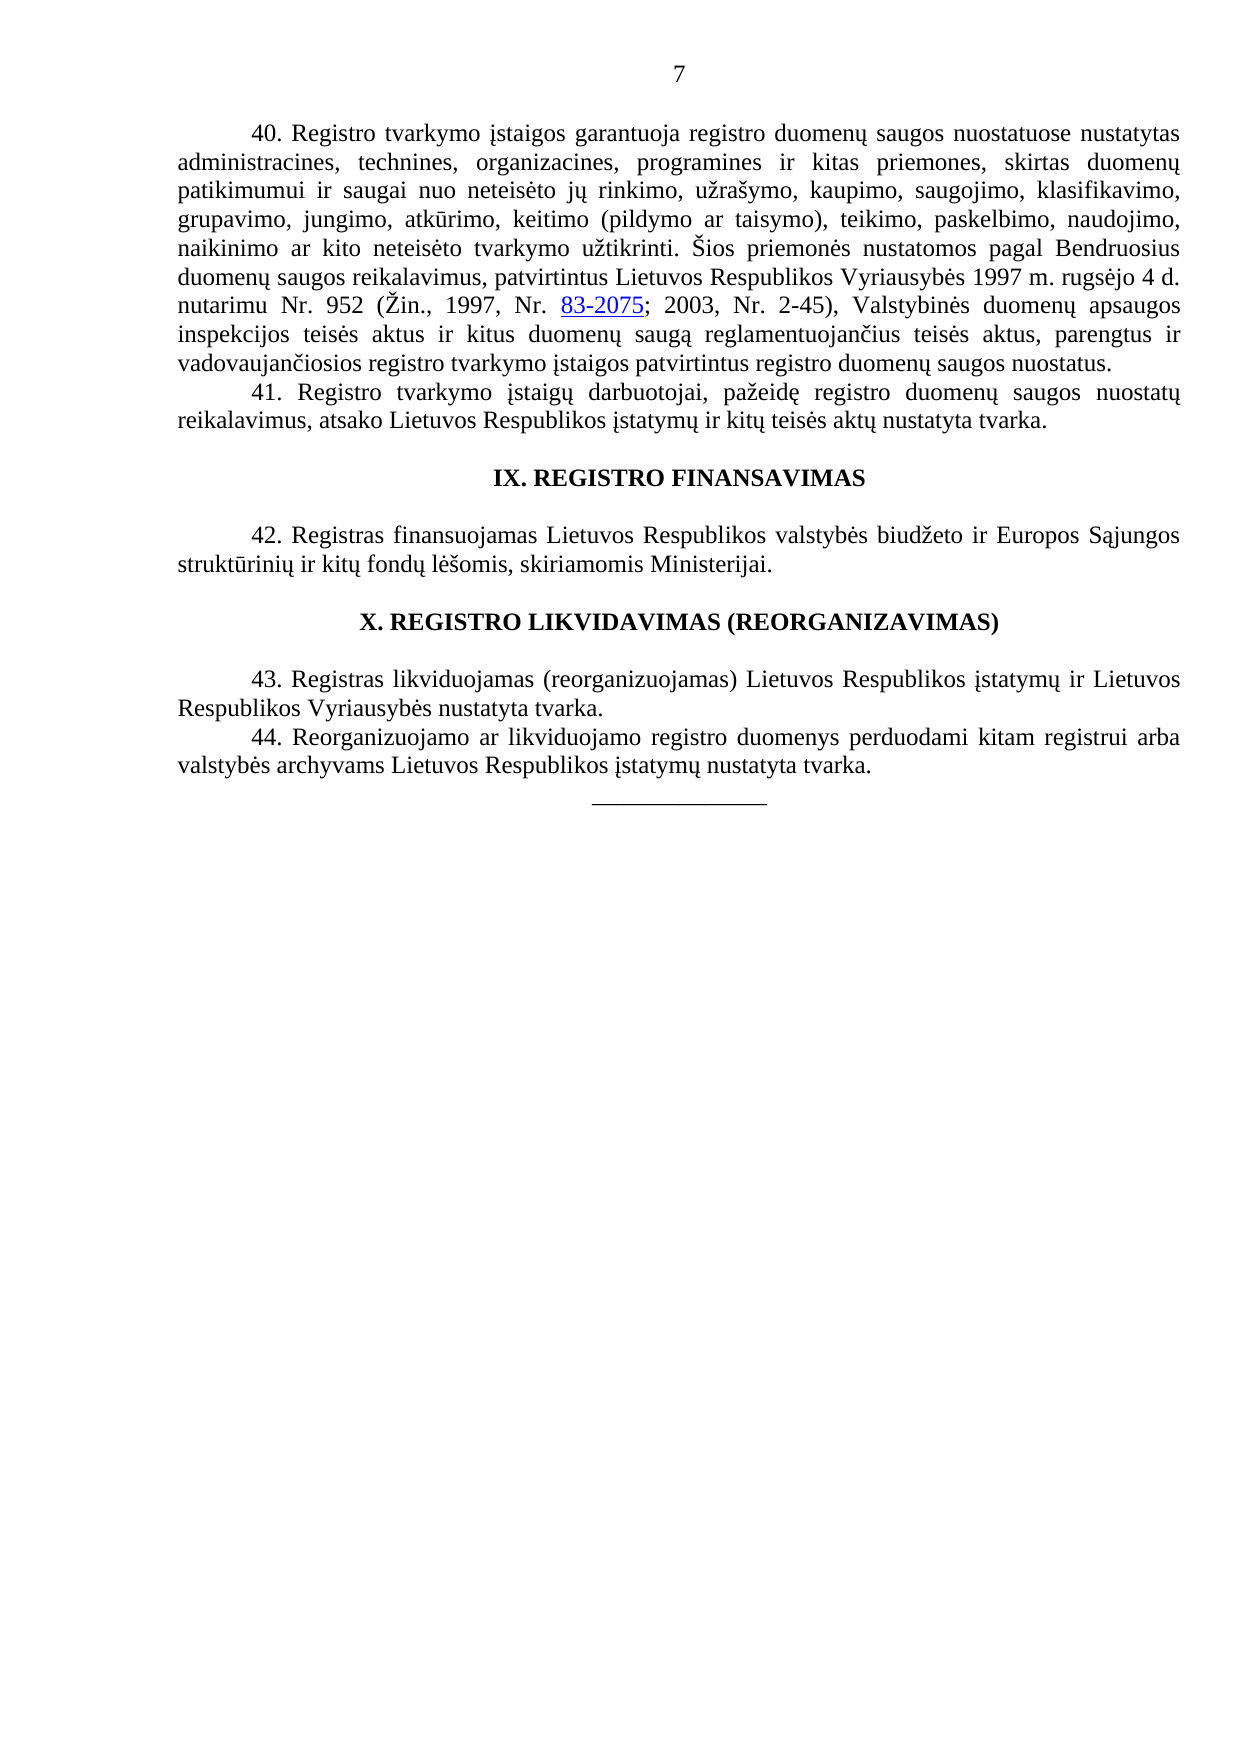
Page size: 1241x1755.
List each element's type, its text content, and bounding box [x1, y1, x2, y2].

text 41. Registro tvarkymo įstaigų darbuotojai, pažeidę registro duomenų saugos nuostatų reikalavimus, atsako Lietuvos Respublikos įstatymų ir kitų teisės aktų nustatyta tvarka. [177, 377, 1181, 434]
text 43. Registras likviduojamas (reorganizuojamas) Lietuvos Respublikos įstatymų ir Lietuvos Respublikos Vyriausybės nustatyta tvarka. [177, 664, 1181, 722]
text ______________ [177, 779, 1181, 808]
text IX. REGISTRO FINANSAVIMAS [177, 463, 1181, 492]
text 40. Registro tvarkymo įstaigos garantuoja registro duomenų saugos nuostatuose nustatytas administracines, technines, organizacines, programines ir kitas priemones, skirtas duomenų patikimumui ir saugai nuo neteisėto jų rinkimo, užrašymo, kaupimo, saugojimo, klasifikavimo, grupavimo, jungimo, atkūrimo, keitimo (pildymo ar taisymo), teikimo, paskelbimo, naudojimo, naikinimo ar kito neteisėto tvarkymo užtikrinti. Šios priemonės nustatomos pagal Bendruosius duomenų saugos reikalavimus, patvirtintus Lietuvos Respublikos Vyriausybės 1997 m. rugsėjo 4 d. nutarimu Nr. 952 (Žin., 1997, Nr. 83-2075; 2003, Nr. 2-45), Valstybinės duomenų apsaugos inspekcijos teisės aktus ir kitus duomenų saugą reglamentuojančius teisės aktus, parengtus ir vadovaujančiosios registro tvarkymo įstaigos patvirtintus registro duomenų saugos nuostatus. [177, 118, 1181, 377]
text 44. Reorganizuojamo ar likviduojamo registro duomenys perduodami kitam registrui arba valstybės archyvams Lietuvos Respublikos įstatymų nustatyta tvarka. [177, 722, 1181, 779]
text 42. Registras finansuojamas Lietuvos Respublikos valstybės biudžeto ir Europos Sąjungos struktūrinių ir kitų fondų lėšomis, skiriamomis Ministerijai. [177, 521, 1181, 578]
text X. REGISTRO LIKVIDAVIMAS (REORGANIZAVIMAS) [177, 607, 1181, 636]
